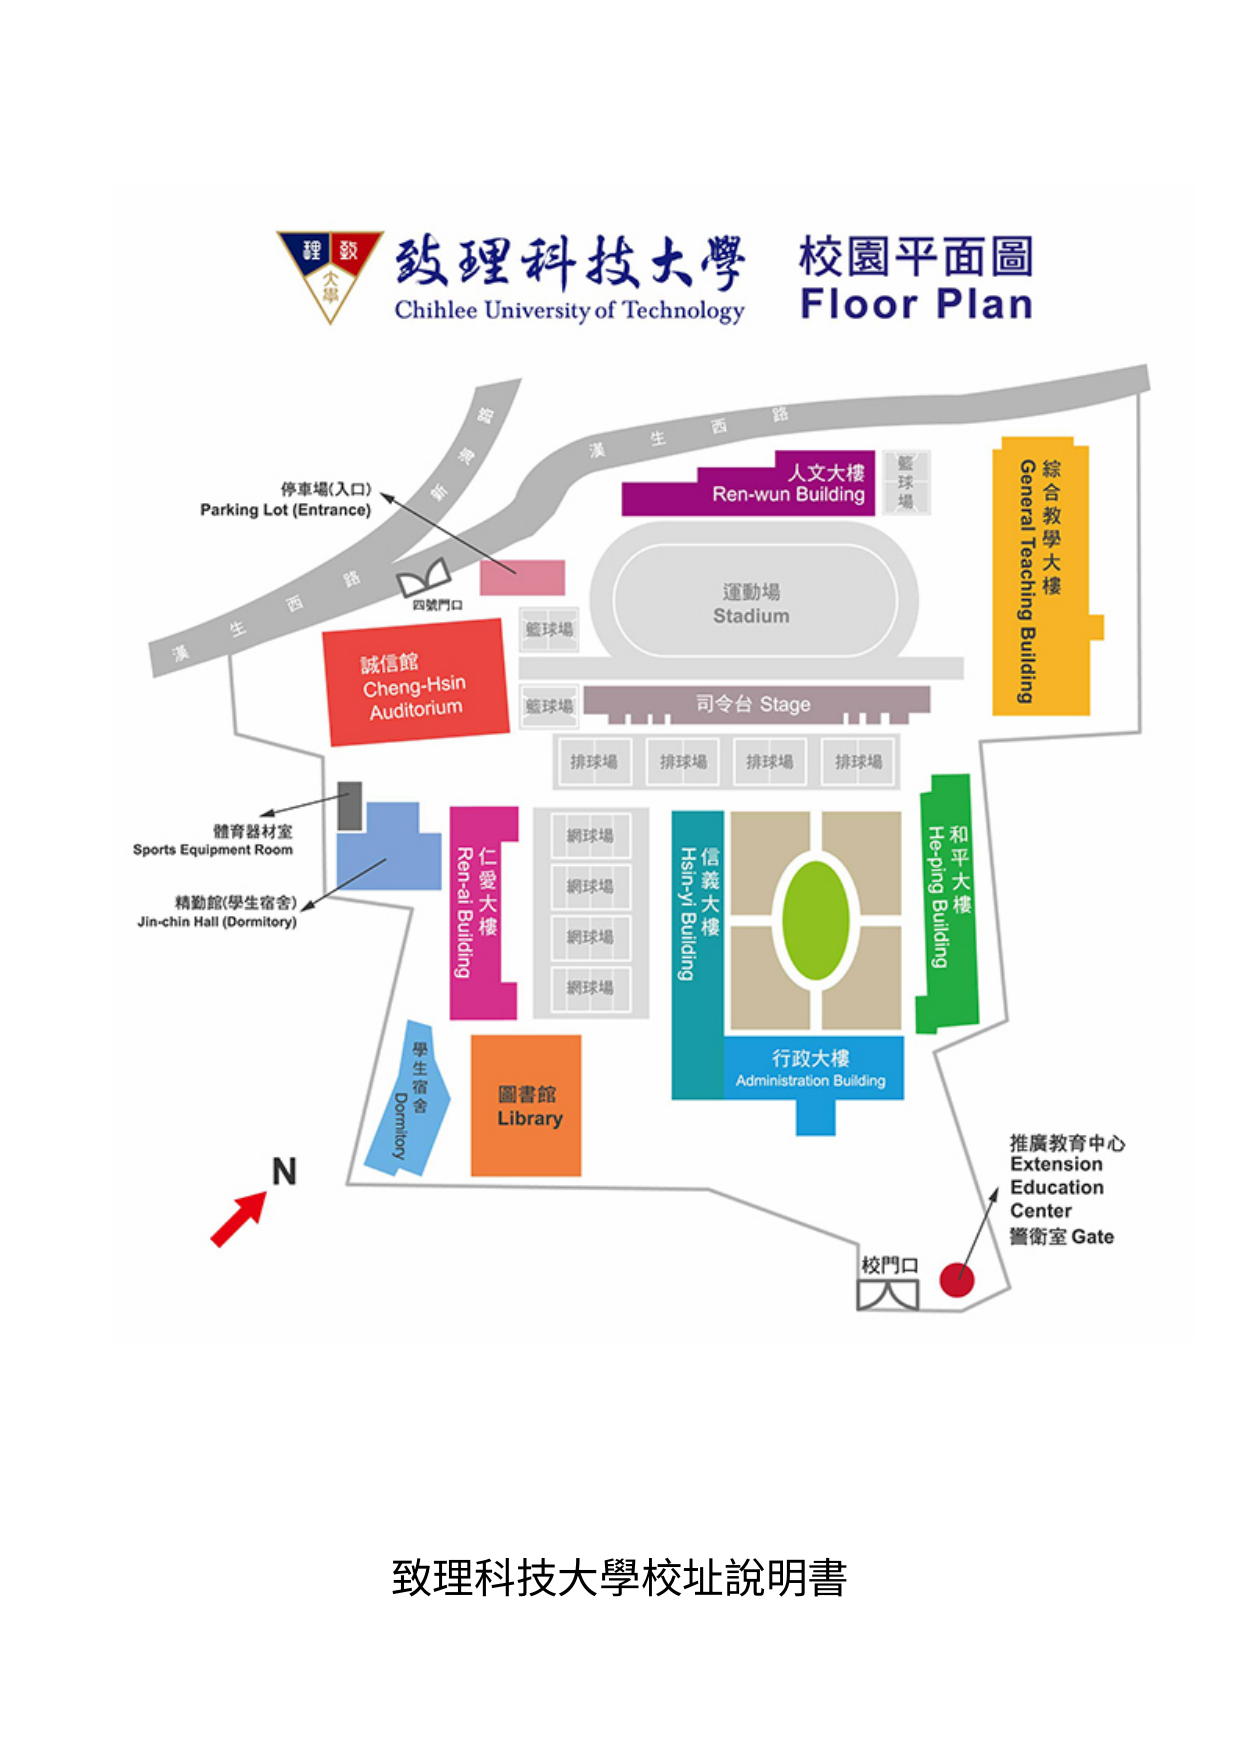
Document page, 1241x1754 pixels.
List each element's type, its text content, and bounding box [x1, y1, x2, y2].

text 致理科技大學校址說明書 [112, 1533, 1128, 1596]
